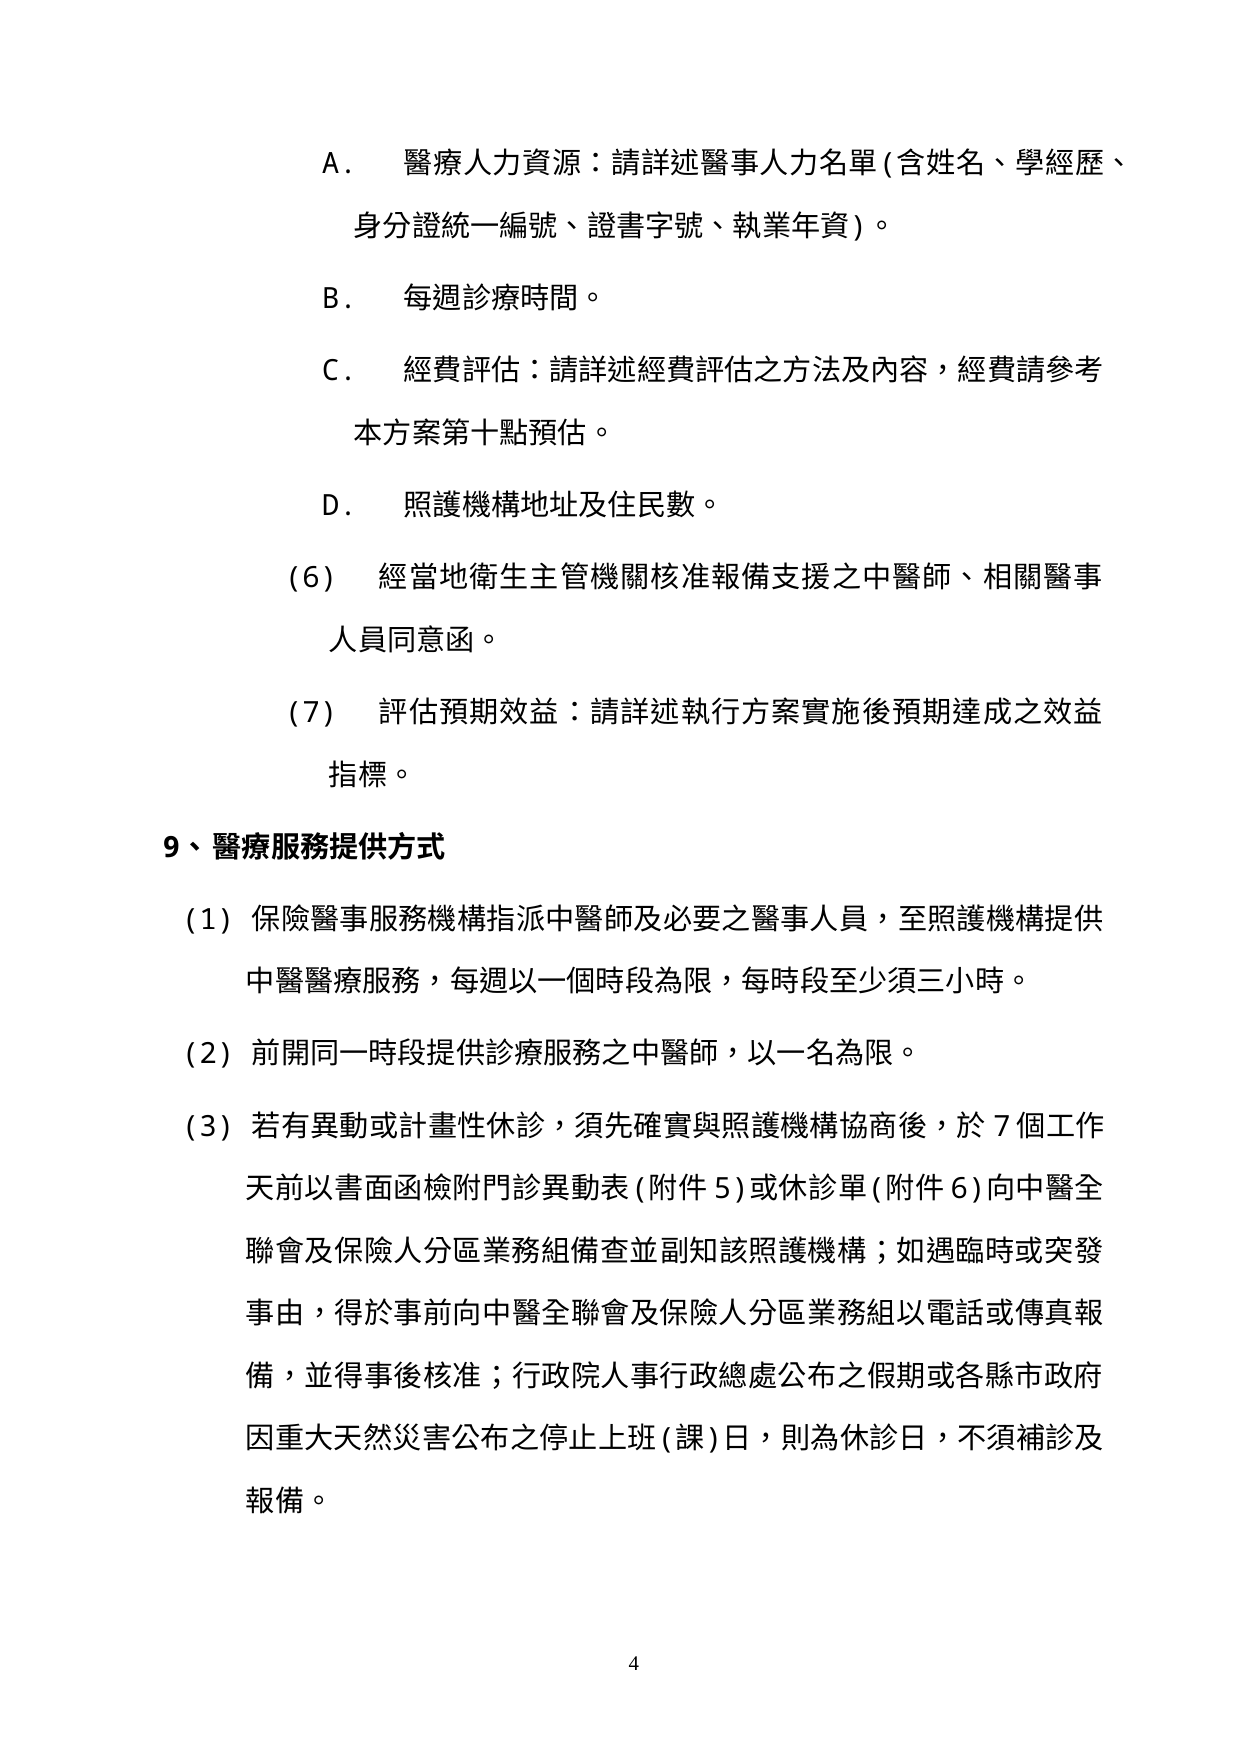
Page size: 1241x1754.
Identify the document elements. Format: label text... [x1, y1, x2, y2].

list 每週診療時間。 [322, 254, 1104, 317]
list 經當地衛生主管機關核准報備支援之中醫師、相關醫事人員同意函。 [284, 533, 1104, 658]
list 保險醫事服務機構指派中醫師及必要之醫事人員，至照護機構提供中醫醫療服務，每週以一個時段為限，每時段至少須三小時。 [182, 875, 1104, 1000]
list 照護機構地址及住民數。 [322, 461, 1104, 524]
list 評估預期效益：請詳述執行方案實施後預期達成之效益指標。 [284, 668, 1104, 793]
list 經費評估：請詳述經費評估之方法及內容，經費請參考本方案第十點預估。 [322, 326, 1104, 451]
list 前開同一時段提供診療服務之中醫師，以一名為限。 [182, 1009, 1104, 1072]
list 醫療服務提供方式 [162, 803, 1104, 865]
list 若有異動或計畫性休診，須先確實與照護機構協商後，於7個工作天前以書面函檢附門診異動表(附件5)或休診單(附件6)向中醫全聯會及保險人分區業務組備查並副知該照護機構；如遇臨時或突發事由，得於事前向中醫全聯會及保險人分區業務組以電話或傳真報備，並得事後核准；行政院人事行政總處公布之假期或各縣市政府因重大天然災害公布之停止上班(課)日，則為休診日，不須補診及報備。 [182, 1082, 1104, 1519]
list 醫療人力資源：請詳述醫事人力名單(含姓名、學經歷、身分證統一編號、證書字號、執業年資)。 [322, 119, 1104, 244]
